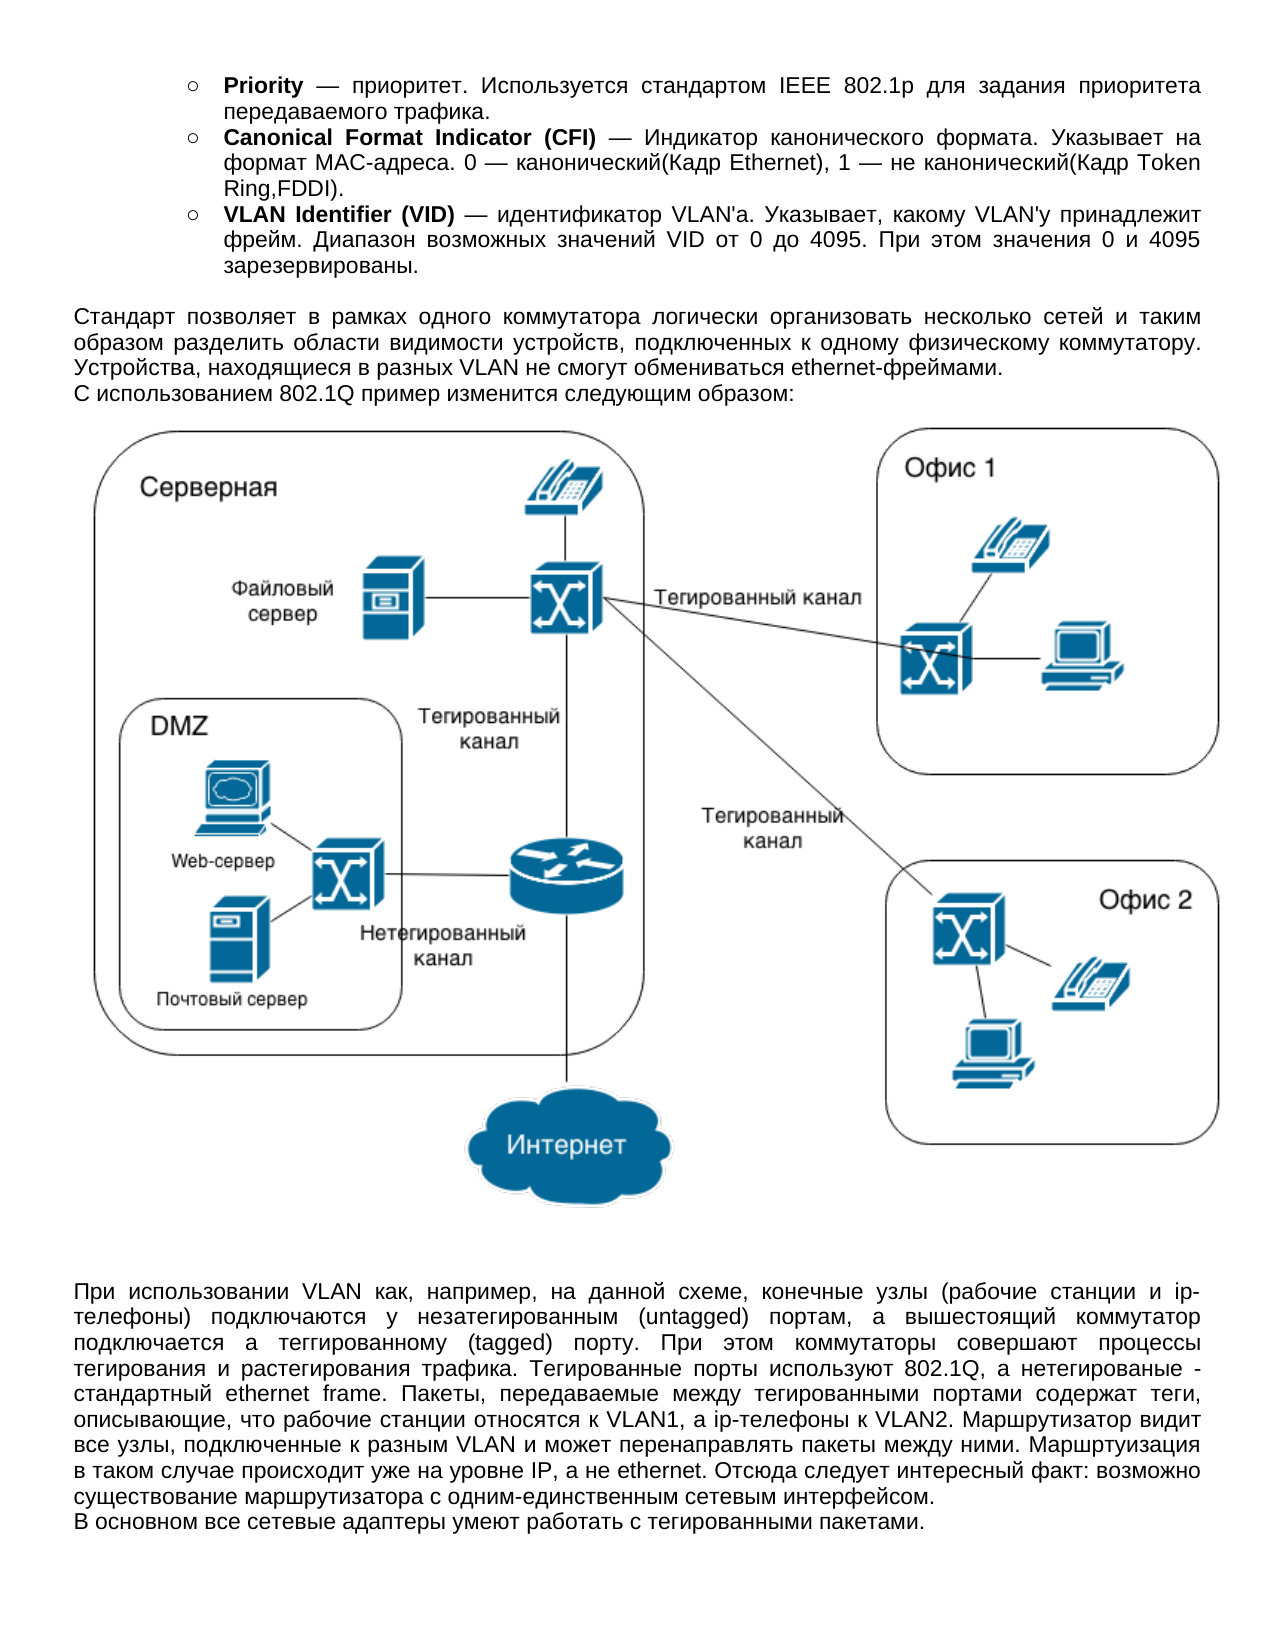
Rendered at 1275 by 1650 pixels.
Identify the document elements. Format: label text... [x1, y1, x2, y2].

text При использовании VLAN как, например, на данной схеме, конечные узлы (рабочие станции и ip-телефоны) подключаются у незатегированным (untagged) портам, а вышестоящий коммутатор подключается а теггированному (tagged) порту. При этом коммутаторы совершают процессы тегирования и растегирования трафика. Тегированные порты используют 802.1Q, а нетегированые - стандартный ethernet frame. Пакеты, передаваемые между тегированными портами содержат теги, описывающие, что рабочие станции относятся к VLAN1, а ip-телефоны к VLAN2. Маршрутизатор видит все узлы, подключенные к разным VLAN и может перенаправлять пакеты между ними. Маршртуизация в таком случае происходит уже на уровне IP, а не ethernet. Отсюда следует интересный факт: возможно существование маршрутизатора с одним-единственным сетевым интерфейсом. [73, 1278, 1202, 1509]
list VLAN Identifier (VID) — идентификатор VLAN'а. Указывает, какому VLAN'у принадлежит фрейм. Диапазон возможных значений VID от 0 до 4095. При этом значения 0 и 4095 зарезервированы. [186, 201, 1202, 278]
text С использованием 802.1Q пример изменится следующим образом: [73, 381, 1202, 406]
picture [92, 425, 1220, 1209]
text В основном все сетевые адаптеры умеют работать с тегированными пакетами. [73, 1509, 1202, 1535]
list Priority — приоритет. Используется стандартом IEEE 802.1p для задания приоритета передаваемого трафика. [186, 73, 1202, 124]
text Стандарт позволяет в рамках одного коммутатора логически организовать несколько сетей и таким образом разделить области видимости устройств, подключенных к одному физическому коммутатору. Устройства, находящиеся в разных VLAN не смогут обмениваться ethernet-фреймами. [73, 304, 1202, 381]
list Canonical Format Indicator (CFI) — Индикатор канонического формата. Указывает на формат MAC-адреса. 0 — канонический(Кадр Ethernet), 1 — не канонический(Кадр Token Ring,FDDI). [186, 124, 1202, 201]
